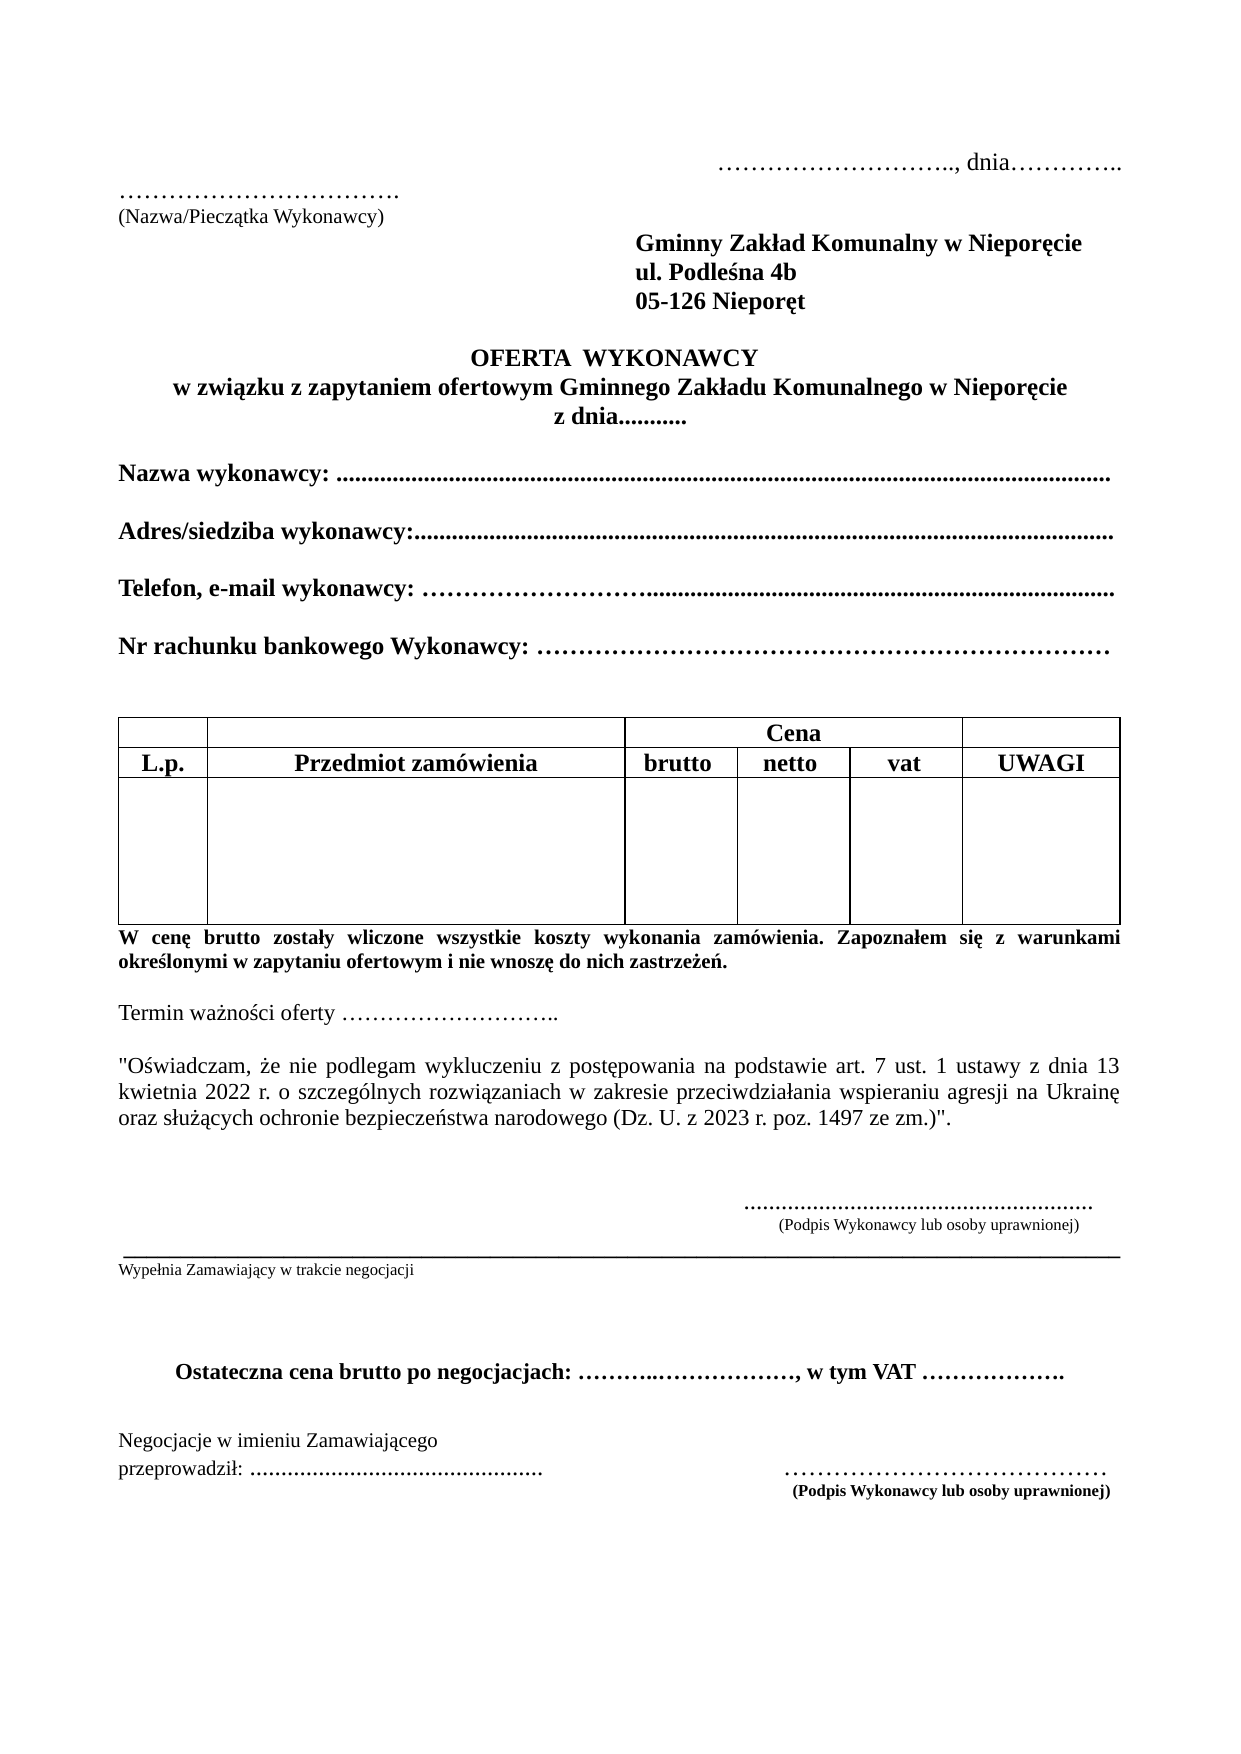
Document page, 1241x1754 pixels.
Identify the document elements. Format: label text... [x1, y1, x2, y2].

table_header [119, 718, 207, 747]
text ……………………………. [118, 176, 1122, 204]
text _______________________________________________________________________________________ [118, 1234, 1122, 1260]
table_cell vat [851, 748, 962, 777]
text ……………………….., dnia………….. [156, 147, 1122, 176]
table_cell UWAGI [963, 748, 1119, 777]
text 05-126 Nieporęt [118, 286, 1122, 315]
text W cenę brutto zostały wliczone wszystkie koszty wykonania zamówienia. Zapoznałem się z warunkami określonymi w zapytaniu ofertowym i nie wnoszę do nich zastrzeżeń. [118, 924, 1122, 973]
text Nazwa wykonawcy: ............................................................................................................................ [118, 458, 1122, 487]
text ........................................................ [561, 1186, 1122, 1215]
text przeprowadził: ............................................... ………………………………… [118, 1452, 1122, 1481]
text Adres/siedziba wykonawcy:................................................................................................................ [118, 516, 1122, 545]
table_header Cena [626, 718, 962, 747]
text Negocjacje w imieniu Zamawiającego [118, 1428, 1122, 1452]
table_header [963, 718, 1119, 747]
text ul. Podleśna 4b [118, 257, 1122, 286]
table_cell Przedmiot zamówienia [208, 748, 624, 777]
table_cell [626, 778, 737, 923]
table_cell brutto [626, 748, 737, 777]
text Wypełnia Zamawiający w trakcie negocjacji [118, 1260, 1122, 1279]
text Nr rachunku bankowego Wykonawcy: …………………………………………………………… [118, 631, 1122, 660]
table_cell [738, 778, 849, 923]
text (Podpis Wykonawcy lub osoby uprawnionej) [706, 1481, 1122, 1500]
text Termin ważności oferty ……………………….. [118, 999, 1122, 1025]
table_cell [208, 778, 624, 923]
table_cell netto [738, 748, 849, 777]
table_cell L.p. [119, 748, 207, 777]
text Ostateczna cena brutto po negocjacjach: ………..………………, w tym VAT ………………. [118, 1358, 1122, 1385]
text Telefon, e-mail wykonawcy: ………………………........................................................................... [118, 573, 1122, 602]
text (Nazwa/Pieczątka Wykonawcy) [118, 204, 1122, 228]
table_cell [963, 778, 1119, 923]
text Gminny Zakład Komunalny w Nieporęcie [118, 228, 1122, 257]
table_header [208, 718, 624, 747]
table_cell [119, 778, 207, 923]
text "Oświadczam, że nie podlegam wykluczeniu z postępowania na podstawie art. 7 ust. 1 ustawy z dnia 13 kwietnia 2022 r. o szczególnych rozwiązaniach w zakresie przeciwdziałania wspieraniu agresji na Ukrainę oraz służących ochronie bezpieczeństwa narodowego (Dz. U. z 2023 r. poz. 1497 ze zm.)". [118, 1052, 1122, 1131]
text w związku z zapytaniem ofertowym Gminnego Zakładu Komunalnego w Nieporęcie [118, 372, 1122, 401]
text OFERTA WYKONAWCY [118, 343, 1122, 372]
text z dnia........... [118, 401, 1122, 430]
text (Podpis Wykonawcy lub osoby uprawnionej) [561, 1215, 1122, 1234]
table_cell [851, 778, 962, 923]
